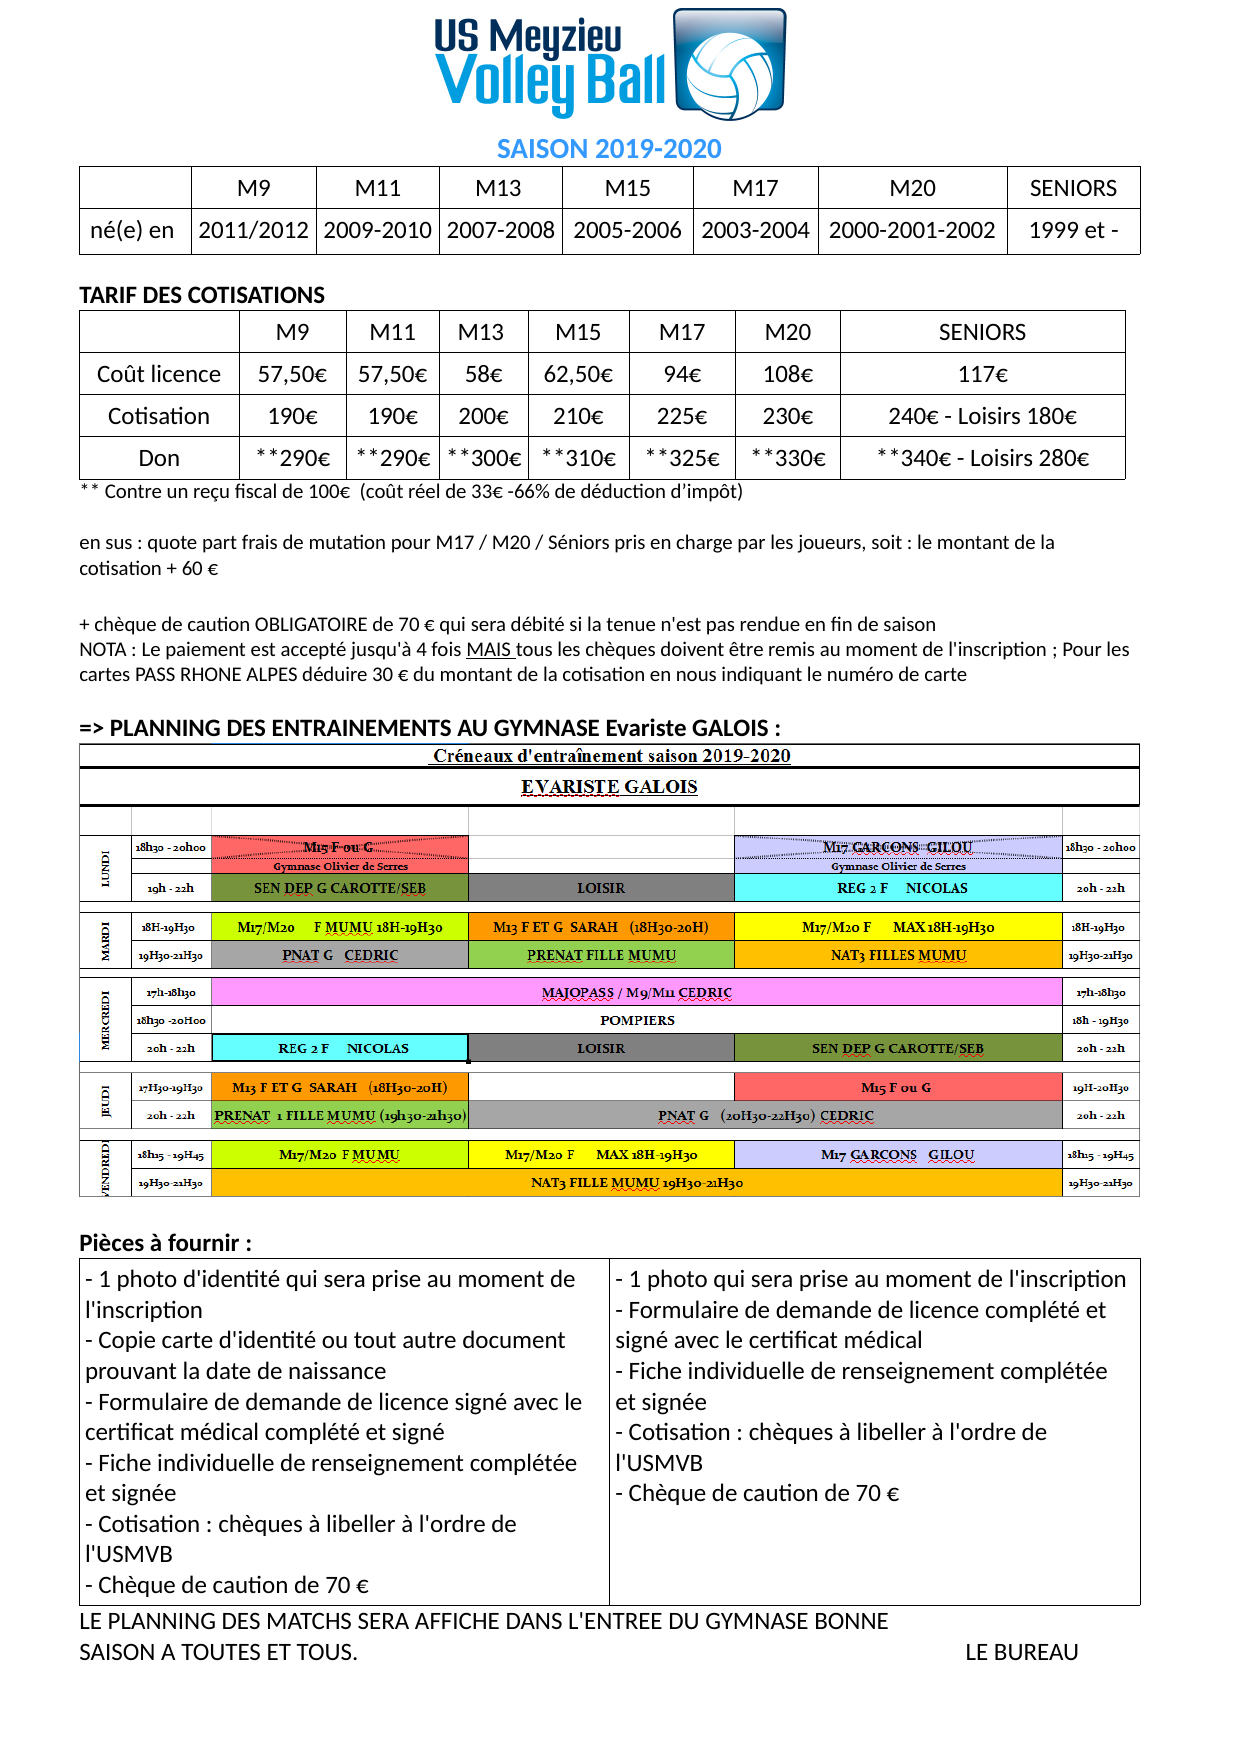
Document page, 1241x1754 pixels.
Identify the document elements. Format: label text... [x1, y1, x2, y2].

table_cell 2011/2012 [192, 209, 316, 254]
table_cell 1999 et - [1008, 209, 1140, 254]
table_cell **290€ [240, 437, 346, 478]
table_cell 230€ [736, 395, 840, 436]
table_cell 117€ [841, 353, 1125, 394]
table_cell 2000-2001-2002 [819, 209, 1007, 254]
table_header M9 [192, 167, 316, 208]
table_cell 190€ [347, 395, 439, 436]
table_header SENIORS [1008, 167, 1140, 208]
table_cell 58€ [440, 353, 528, 394]
table_header M20 [819, 167, 1007, 208]
table_cell 2009-2010 [317, 209, 439, 254]
table_cell 240€ - Loisirs 180€ [841, 395, 1125, 436]
table_cell né(e) en [80, 209, 191, 254]
table_cell 57,50€ [347, 353, 439, 394]
text LE PLANNING DES MATCHS SERA AFFICHE DANS L'ENTREE DU GYMNASE BONNE [79, 1606, 1140, 1636]
table_cell 62,50€ [529, 353, 629, 394]
table_header M15 [529, 311, 629, 352]
table_header M17 [694, 167, 818, 208]
table_cell 225€ [630, 395, 735, 436]
table_cell Cotisation [80, 395, 239, 436]
table_header M17 [630, 311, 735, 352]
table_cell Coût licence [80, 353, 239, 394]
table_header - 1 photo qui sera prise au moment de l'inscription - Formulaire de demande de licence complété et signé avec le certificat médical - Fiche individuelle de renseignement complétée et signée - Cotisation : chèques à libeller à l'ordre de l'USMVB - Chèque de caution de 70 € [610, 1259, 1140, 1605]
table_cell **325€ [630, 437, 735, 478]
text Pièces à fournir : [79, 1227, 1140, 1258]
table_header - 1 photo d'identité qui sera prise au moment de l'inscription - Copie carte d'identité ou tout autre document prouvant la date de naissance - Formulaire de demande de licence signé avec le certificat médical complété et signé - Fiche individuelle de renseignement complétée et signée - Cotisation : chèques à libeller à l'ordre de l'USMVB - Chèque de caution de 70 € [80, 1259, 609, 1605]
table_header M13 [440, 167, 562, 208]
table_header [80, 167, 191, 208]
table_header M9 [240, 311, 346, 352]
text SAISON 2019-2020 [79, 130, 1140, 166]
text SAISON A TOUTES ET TOUS. LE BUREAU [79, 1636, 1140, 1666]
text => PLANNING DES ENTRAINEMENTS AU GYMNASE Evariste GALOIS : [79, 712, 1140, 743]
table_cell **340€ - Loisirs 280€ [841, 437, 1125, 478]
text ** Contre un reçu fiscal de 100€ (coût réel de 33€ -66% de déduction d’impôt) [79, 479, 1140, 529]
table_header [80, 311, 239, 352]
table_header M20 [736, 311, 840, 352]
table_cell **330€ [736, 437, 840, 478]
table_header M13 [440, 311, 528, 352]
text + chèque de caution OBLIGATOIRE de 70 € qui sera débité si la tenue n'est pas rendue en fin de saison [79, 611, 1140, 636]
table_cell **290€ [347, 437, 439, 478]
text TARIF DES COTISATIONS [79, 280, 1140, 310]
table_cell 57,50€ [240, 353, 346, 394]
picture [79, 743, 1140, 1197]
table_cell 94€ [630, 353, 735, 394]
table_cell 210€ [529, 395, 629, 436]
table_cell 190€ [240, 395, 346, 436]
text en sus : quote part frais de mutation pour M17 / M20 / Séniors pris en charge par les joueurs, soit : le montant de la cotisation + 60 € [79, 529, 1140, 580]
table_header M11 [347, 311, 439, 352]
table_header M11 [317, 167, 439, 208]
table_cell Don [80, 437, 239, 478]
table_header SENIORS [841, 311, 1125, 352]
table_header M15 [563, 167, 693, 208]
table_cell 108€ [736, 353, 840, 394]
text NOTA : Le paiement est accepté jusqu'à 4 fois MAIS tous les chèques doivent être remis au moment de l'inscription ; Pour les cartes PASS RHONE ALPES déduire 30 € du montant de la cotisation en nous indiquant le numéro de carte [79, 636, 1140, 687]
table_cell **310€ [529, 437, 629, 478]
table_cell 2007-2008 [440, 209, 562, 254]
table_cell **300€ [440, 437, 528, 478]
table_cell 200€ [440, 395, 528, 436]
table_cell 2005-2006 [563, 209, 693, 254]
picture [416, 0, 870, 126]
table_cell 2003-2004 [694, 209, 818, 254]
